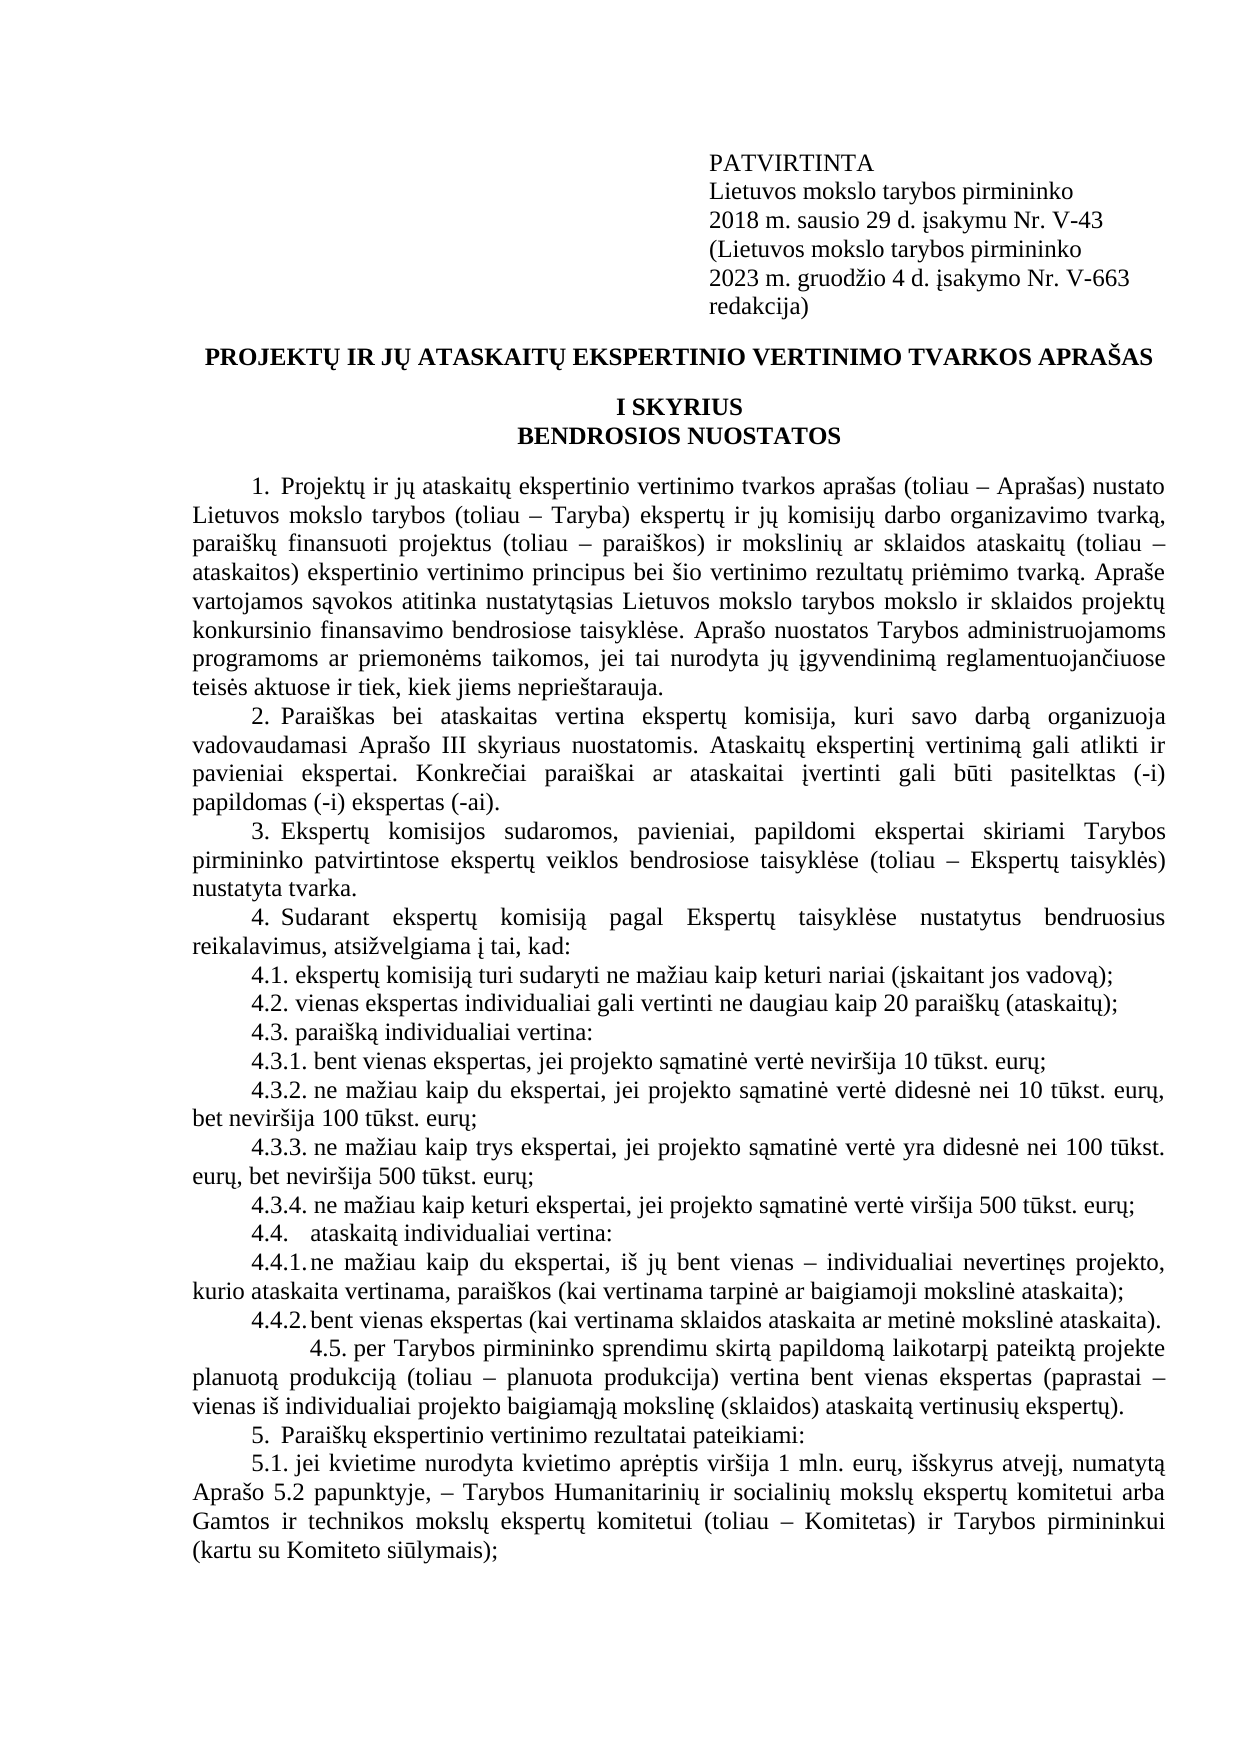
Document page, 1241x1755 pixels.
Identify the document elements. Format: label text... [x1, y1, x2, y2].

text 4.3.3. ne mažiau kaip trys ekspertai, jei projekto sąmatinė vertė yra didesnė nei 100 tūkst. eurų, bet neviršija 500 tūkst. eurų; [192, 1132, 1166, 1190]
text (Lietuvos mokslo tarybos pirmininko [709, 234, 1166, 263]
text 4.3.2. ne mažiau kaip du ekspertai, jei projekto sąmatinė vertė didesnė nei 10 tūkst. eurų, bet neviršija 100 tūkst. eurų; [192, 1075, 1166, 1132]
text 2. Paraiškas bei ataskaitas vertina ekspertų komisija, kuri savo darbą organizuoja vadovaudamasi Aprašo III skyriaus nuostatomis. Ataskaitų ekspertinį vertinimą gali atlikti ir pavieniai ekspertai. Konkrečiai paraiškai ar ataskaitai įvertinti gali būti pasitelktas (-i) papildomas (-i) ekspertas (-ai). [192, 701, 1166, 816]
text 4.2. vienas ekspertas individualiai gali vertinti ne daugiau kaip 20 paraiškų (ataskaitų); [192, 988, 1166, 1017]
text 5.1. jei kvietime nurodyta kvietimo aprėptis viršija 1 mln. eurų, išskyrus atvejį, numatytą Aprašo 5.2 papunktyje, – Tarybos Humanitarinių ir socialinių mokslų ekspertų komitetui arba Gamtos ir technikos mokslų ekspertų komitetui (toliau – Komitetas) ir Tarybos pirmininkui (kartu su Komiteto siūlymais); [192, 1448, 1166, 1563]
text PROJEKTŲ IR JŲ ATASKAITŲ EKSPERTINIO VERTINIMo tvarkos aprašas [192, 342, 1166, 370]
text 4.4.1. ne mažiau kaip du ekspertai, iš jų bent vienas – individualiai nevertinęs projekto, kurio ataskaita vertinama, paraiškos (kai vertinama tarpinė ar baigiamoji mokslinė ataskaita); [192, 1247, 1166, 1305]
text 4.4. ataskaitą individualiai vertina: [192, 1218, 1166, 1247]
text 2023 m. gruodžio 4 d. įsakymo Nr. V-663 [709, 263, 1166, 291]
text 2018 m. sausio 29 d. įsakymu Nr. V-43 [709, 205, 1166, 234]
text Patvirtinta [709, 148, 1166, 176]
text 4.3. paraišką individualiai vertina: [192, 1017, 1166, 1046]
text redakcija) [709, 291, 1166, 320]
text 4.1. ekspertų komisiją turi sudaryti ne mažiau kaip keturi nariai (įskaitant jos vadovą); [192, 960, 1166, 988]
text 4.5. per Tarybos pirmininko sprendimu skirtą papildomą laikotarpį pateiktą projekte planuotą produkciją (toliau – planuota produkcija) vertina bent vienas ekspertas (paprastai – vienas iš individualiai projekto baigiamąją mokslinę (sklaidos) ataskaitą vertinusių ekspertų). [192, 1333, 1166, 1420]
text 4. Sudarant ekspertų komisiją pagal Ekspertų taisyklėse nustatytus bendruosius reikalavimus, atsižvelgiama į tai, kad: [192, 902, 1166, 960]
text BENDROSIOS NUOSTATOS [192, 421, 1166, 449]
text 3. Ekspertų komisijos sudaromos, pavieniai, papildomi ekspertai skiriami Tarybos pirmininko patvirtintose ekspertų veiklos bendrosiose taisyklėse (toliau – Ekspertų taisyklės) nustatyta tvarka. [192, 816, 1166, 902]
text I SKYRIUS [192, 392, 1166, 421]
text 4.3.4. ne mažiau kaip keturi ekspertai, jei projekto sąmatinė vertė viršija 500 tūkst. eurų; [192, 1190, 1166, 1218]
text 1. Projektų ir jų ataskaitų ekspertinio vertinimo tvarkos aprašas (toliau – Aprašas) nustato Lietuvos mokslo tarybos (toliau – Taryba) ekspertų ir jų komisijų darbo organizavimo tvarką, paraiškų finansuoti projektus (toliau – paraiškos) ir mokslinių ar sklaidos ataskaitų (toliau – ataskaitos) ekspertinio vertinimo principus bei šio vertinimo rezultatų priėmimo tvarką. Apraše vartojamos sąvokos atitinka nustatytąsias Lietuvos mokslo tarybos mokslo ir sklaidos projektų konkursinio finansavimo bendrosiose taisyklėse. Aprašo nuostatos Tarybos administruojamoms programoms ar priemonėms taikomos, jei tai nurodyta jų įgyvendinimą reglamentuojančiuose teisės aktuose ir tiek, kiek jiems neprieštarauja. [192, 471, 1166, 701]
text 5. Paraiškų ekspertinio vertinimo rezultatai pateikiami: [192, 1420, 1166, 1448]
text 4.4.2. bent vienas ekspertas (kai vertinama sklaidos ataskaita ar metinė mokslinė ataskaita). [192, 1305, 1166, 1333]
text Lietuvos mokslo tarybos pirmininko [709, 176, 1166, 205]
text 4.3.1. bent vienas ekspertas, jei projekto sąmatinė vertė neviršija 10 tūkst. eurų; [192, 1046, 1166, 1075]
